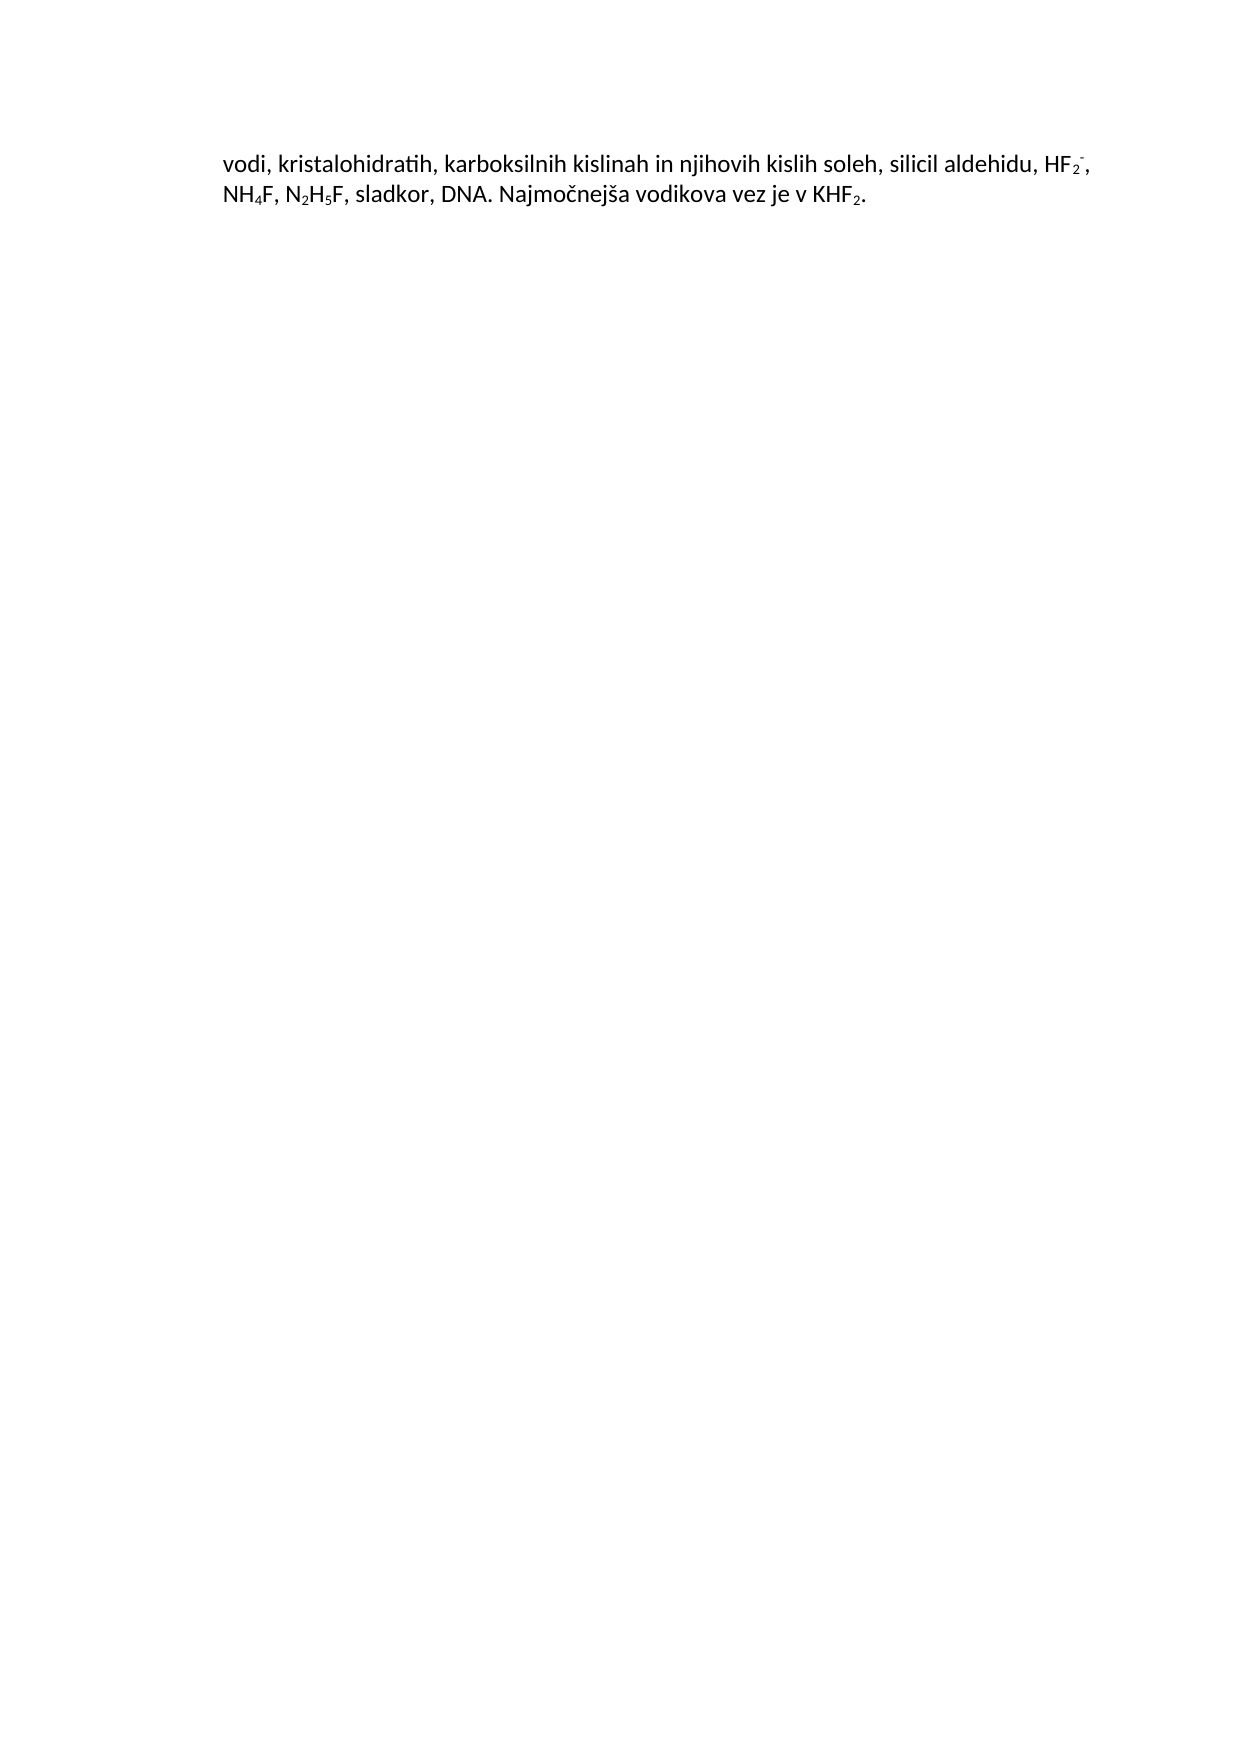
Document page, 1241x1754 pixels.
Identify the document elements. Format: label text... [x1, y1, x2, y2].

list vodi, kristalohidratih, karboksilnih kislinah in njihovih kislih soleh, silicil aldehidu, HF2-, NH4F, N2H5F, sladkor, DNA. Najmočnejša vodikova vez je v KHF2. [185, 148, 1092, 209]
